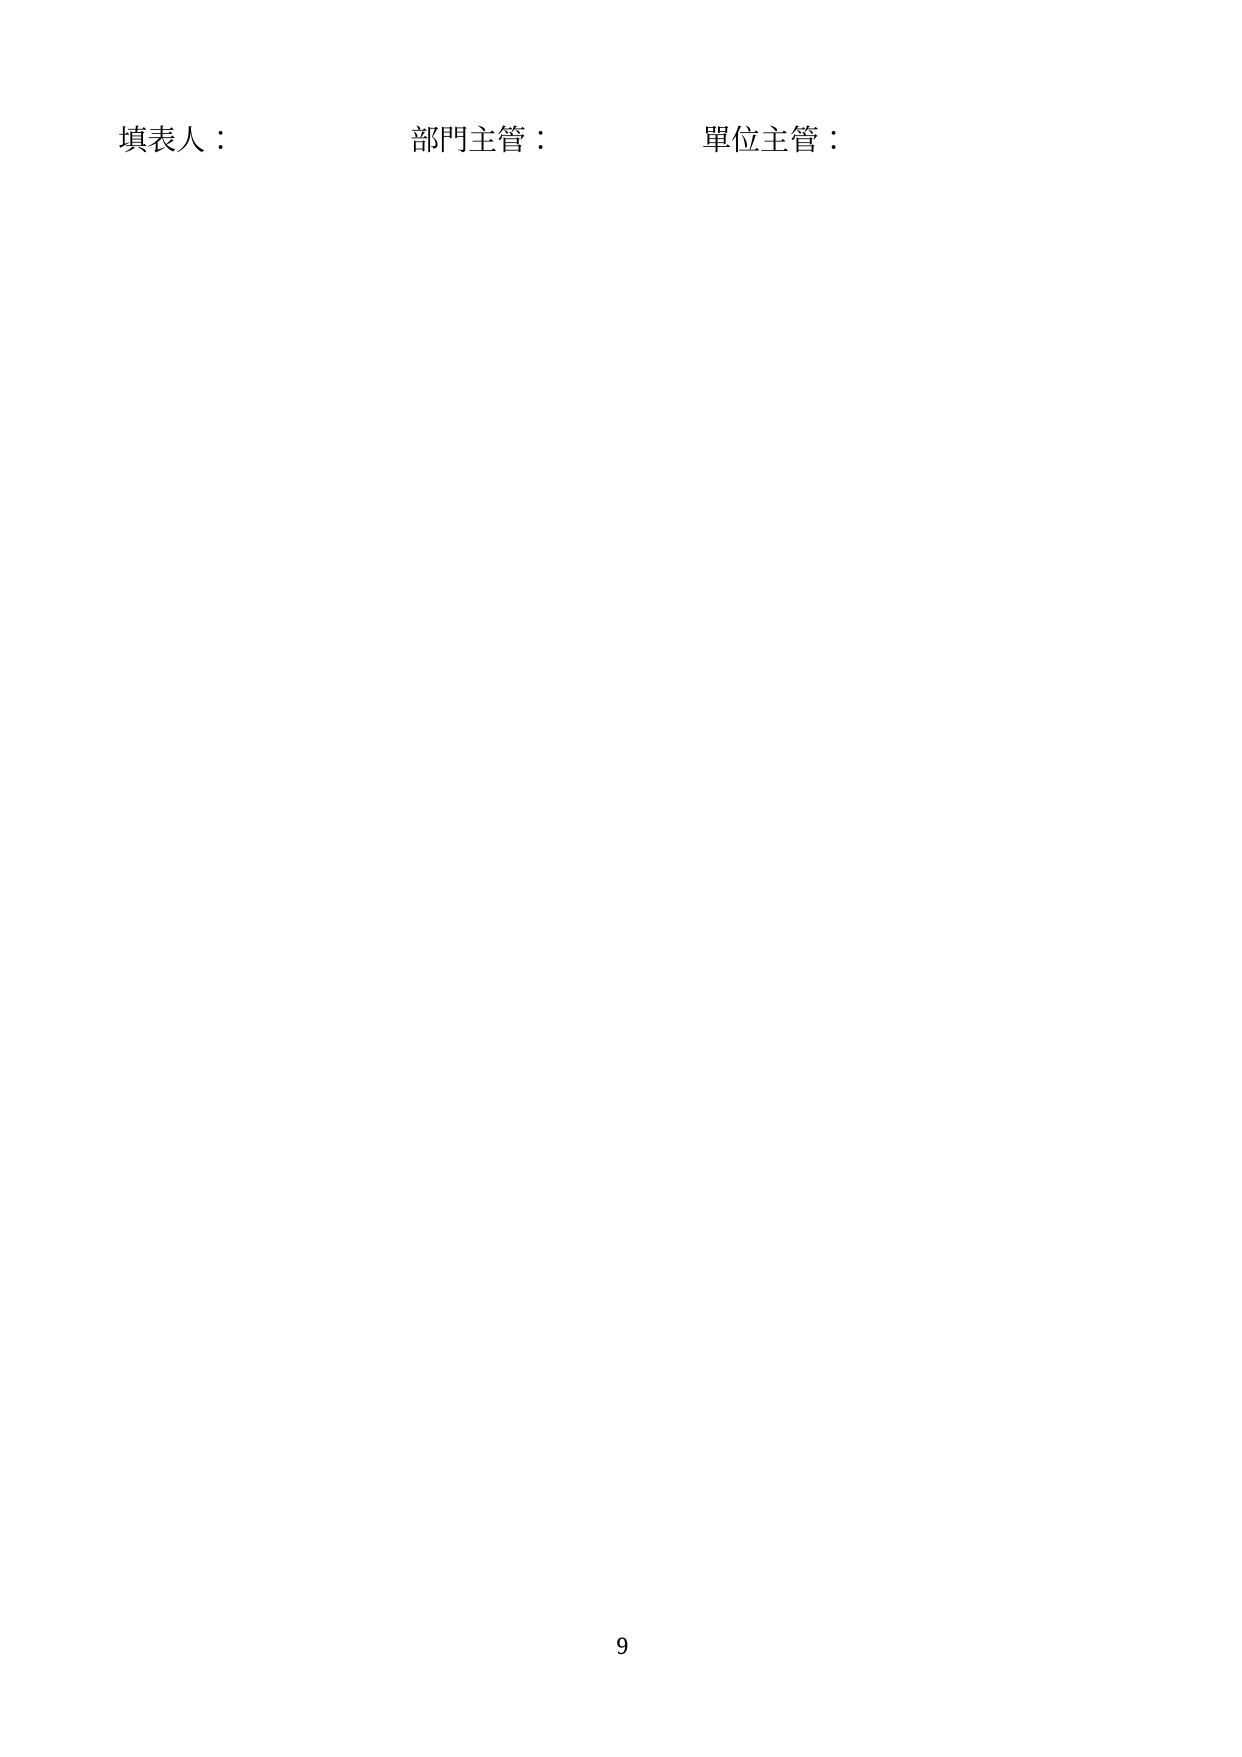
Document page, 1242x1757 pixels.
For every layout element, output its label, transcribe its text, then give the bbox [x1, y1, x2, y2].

text 填表人： 部門主管： 單位主管： [118, 117, 1142, 159]
